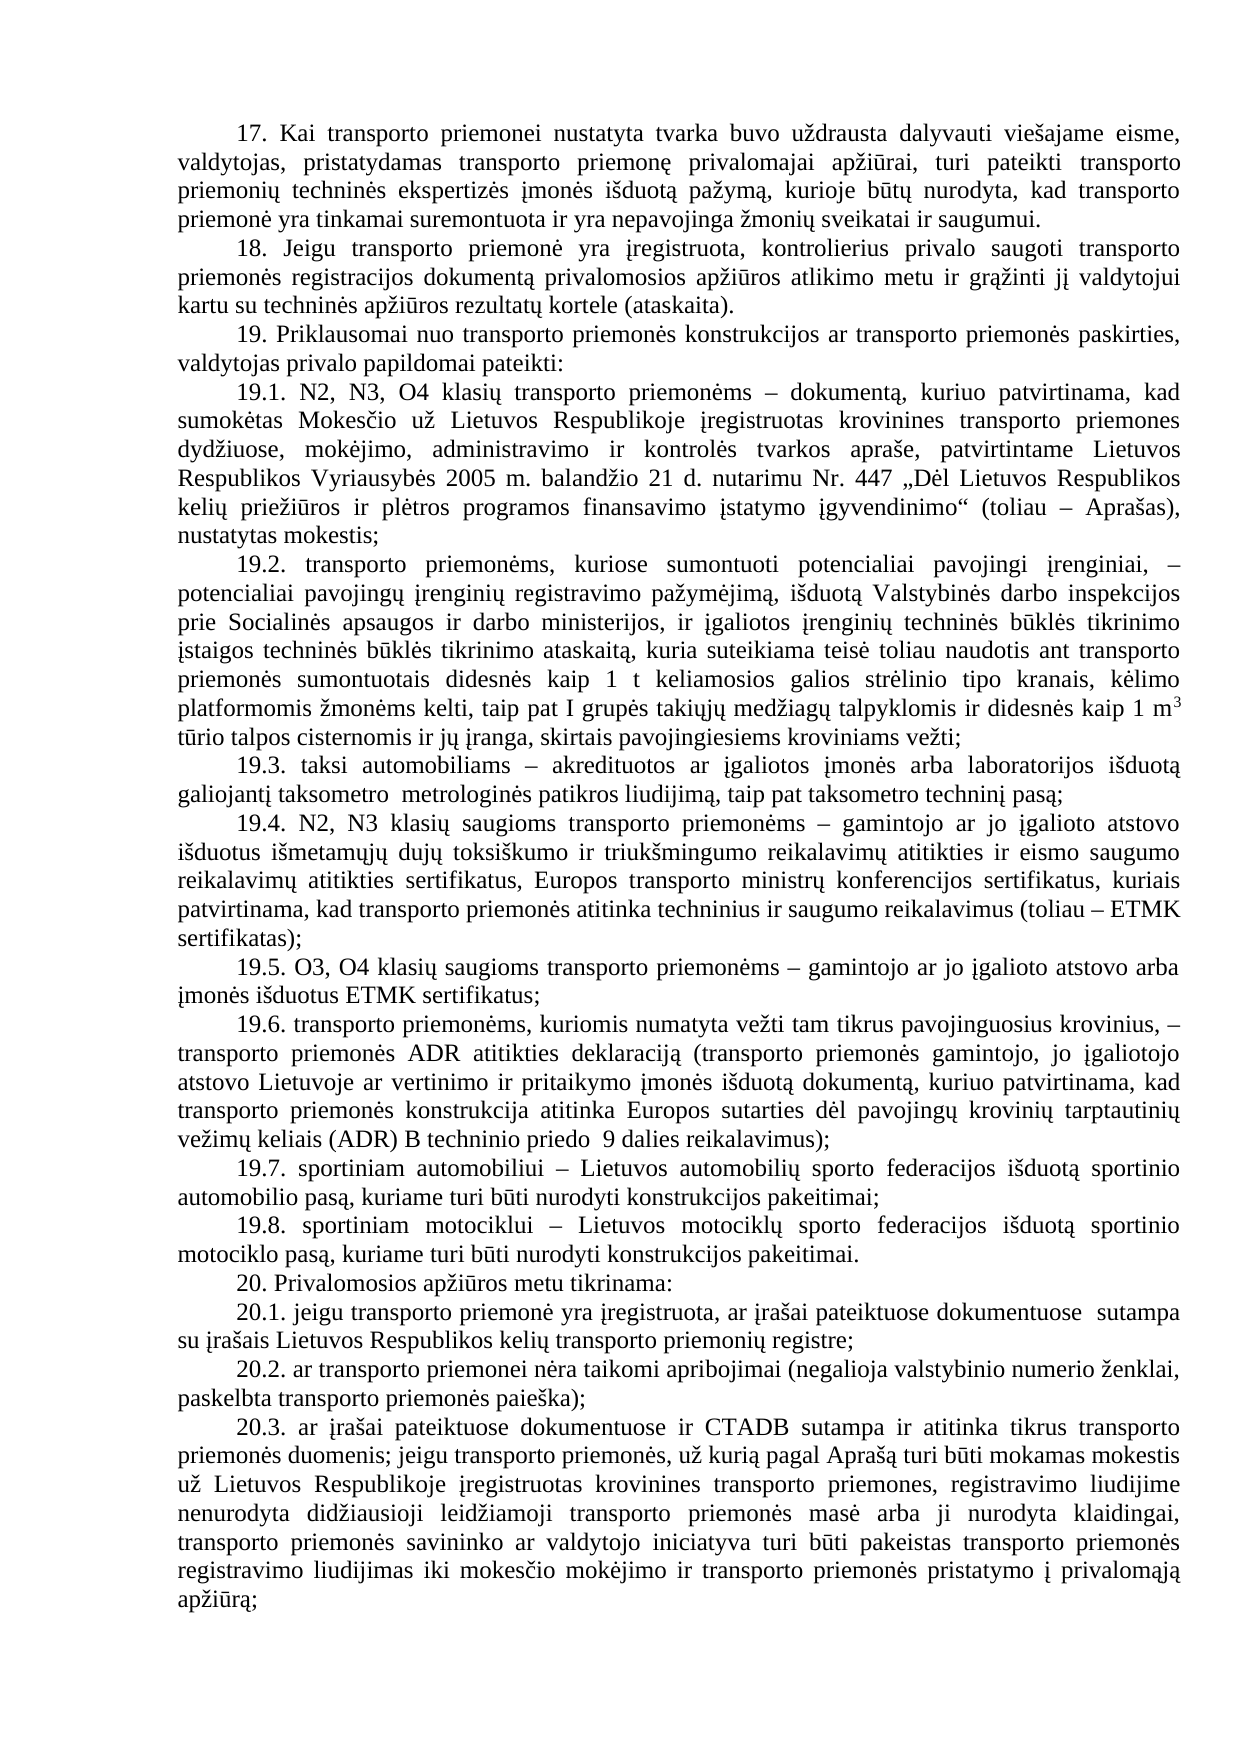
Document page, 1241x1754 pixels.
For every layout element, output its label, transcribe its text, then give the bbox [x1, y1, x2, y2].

text 20. Privalomosios apžiūros metu tikrinama: [177, 1268, 1181, 1297]
text 19.1. N2, N3, O4 klasių transporto priemonėms – dokumentą, kuriuo patvirtinama, kad sumokėtas Mokesčio už Lietuvos Respublikoje įregistruotas krovinines transporto priemones dydžiuose, mokėjimo, administravimo ir kontrolės tvarkos apraše, patvirtintame Lietuvos Respublikos Vyriausybės 2005 m. balandžio 21 d. nutarimu Nr. 447 „Dėl Lietuvos Respublikos kelių priežiūros ir plėtros programos finansavimo įstatymo įgyvendinimo“ (toliau – Aprašas), nustatytas mokestis; [177, 377, 1181, 549]
text 20.3. ar įrašai pateiktuose dokumentuose ir CTADB sutampa ir atitinka tikrus transporto priemonės duomenis; jeigu transporto priemonės, už kurią pagal Aprašą turi būti mokamas mokestis už Lietuvos Respublikoje įregistruotas krovinines transporto priemones, registravimo liudijime nenurodyta didžiausioji leidžiamoji transporto priemonės masė arba ji nurodyta klaidingai, transporto priemonės savininko ar valdytojo iniciatyva turi būti pakeistas transporto priemonės registravimo liudijimas iki mokesčio mokėjimo ir transporto priemonės pristatymo į privalomąją apžiūrą; [177, 1412, 1181, 1613]
text 19.3. taksi automobiliams – akredituotos ar įgaliotos įmonės arba laboratorijos išduotą galiojantį taksometro metrologinės patikros liudijimą, taip pat taksometro techninį pasą; [177, 751, 1181, 808]
text 20.1. jeigu transporto priemonė yra įregistruota, ar įrašai pateiktuose dokumentuose sutampa su įrašais Lietuvos Respublikos kelių transporto priemonių registre; [177, 1297, 1181, 1354]
text 20.2. ar transporto priemonei nėra taikomi apribojimai (negalioja valstybinio numerio ženklai, paskelbta transporto priemonės paieška); [177, 1354, 1181, 1412]
text 19.2. transporto priemonėms, kuriose sumontuoti potencialiai pavojingi įrenginiai, – potencialiai pavojingų įrenginių registravimo pažymėjimą, išduotą Valstybinės darbo inspekcijos prie Socialinės apsaugos ir darbo ministerijos, ir įgaliotos įrenginių techninės būklės tikrinimo įstaigos techninės būklės tikrinimo ataskaitą, kuria suteikiama teisė toliau naudotis ant transporto priemonės sumontuotais didesnės kaip 1 t keliamosios galios strėlinio tipo kranais, kėlimo platformomis žmonėms kelti, taip pat I grupės takiųjų medžiagų talpyklomis ir didesnės kaip 1 m3 tūrio talpos cisternomis ir jų įranga, skirtais pavojingiesiems kroviniams vežti; [177, 549, 1181, 751]
text 19.4. N2, N3 klasių saugioms transporto priemonėms – gamintojo ar jo įgalioto atstovo išduotus išmetamųjų dujų toksiškumo ir triukšmingumo reikalavimų atitikties ir eismo saugumo reikalavimų atitikties sertifikatus, Europos transporto ministrų konferencijos sertifikatus, kuriais patvirtinama, kad transporto priemonės atitinka techninius ir saugumo reikalavimus (toliau – ETMK sertifikatas); [177, 808, 1181, 952]
text 17. Kai transporto priemonei nustatyta tvarka buvo uždrausta dalyvauti viešajame eisme, valdytojas, pristatydamas transporto priemonę privalomajai apžiūrai, turi pateikti transporto priemonių techninės ekspertizės įmonės išduotą pažymą, kurioje būtų nurodyta, kad transporto priemonė yra tinkamai suremontuota ir yra nepavojinga žmonių sveikatai ir saugumui. [177, 118, 1181, 233]
text 19.6. transporto priemonėms, kuriomis numatyta vežti tam tikrus pavojinguosius krovinius, – transporto priemonės ADR atitikties deklaraciją (transporto priemonės gamintojo, jo įgaliotojo atstovo Lietuvoje ar vertinimo ir pritaikymo įmonės išduotą dokumentą, kuriuo patvirtinama, kad transporto priemonės konstrukcija atitinka Europos sutarties dėl pavojingų krovinių tarptautinių vežimų keliais (ADR) B techninio priedo 9 dalies reikalavimus); [177, 1009, 1181, 1153]
text 19.7. sportiniam automobiliui – Lietuvos automobilių sporto federacijos išduotą sportinio automobilio pasą, kuriame turi būti nurodyti konstrukcijos pakeitimai; [177, 1153, 1181, 1211]
text 18. Jeigu transporto priemonė yra įregistruota, kontrolierius privalo saugoti transporto priemonės registracijos dokumentą privalomosios apžiūros atlikimo metu ir grąžinti jį valdytojui kartu su techninės apžiūros rezultatų kortele (ataskaita). [177, 233, 1181, 319]
text 19.5. O3, O4 klasių saugioms transporto priemonėms – gamintojo ar jo įgalioto atstovo arba įmonės išduotus ETMK sertifikatus; [177, 952, 1181, 1009]
text 19.8. sportiniam motociklui – Lietuvos motociklų sporto federacijos išduotą sportinio motociklo pasą, kuriame turi būti nurodyti konstrukcijos pakeitimai. [177, 1211, 1181, 1268]
text 19. Priklausomai nuo transporto priemonės konstrukcijos ar transporto priemonės paskirties, valdytojas privalo papildomai pateikti: [177, 319, 1181, 377]
